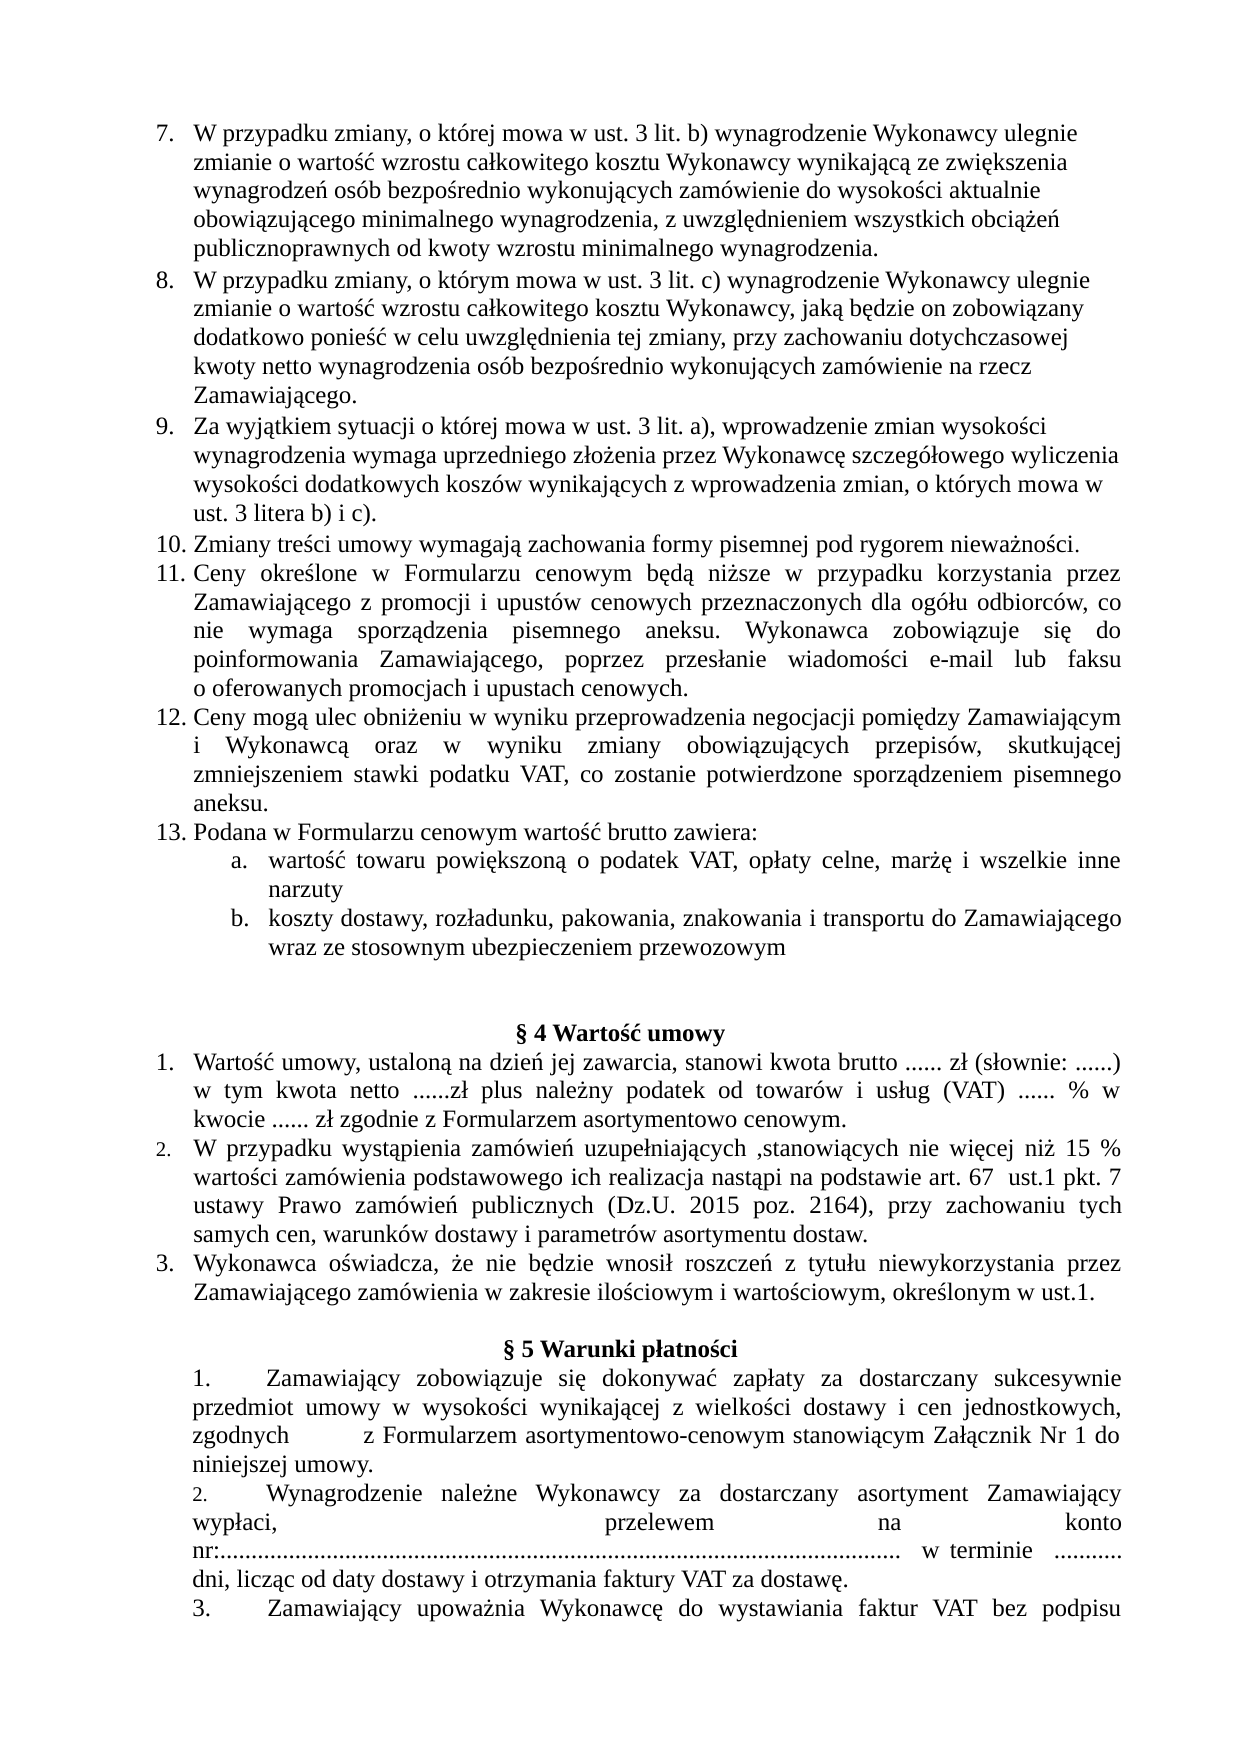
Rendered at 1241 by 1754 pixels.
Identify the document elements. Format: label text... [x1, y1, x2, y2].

text § 5 Warunki płatności [118, 1334, 1122, 1363]
list Ceny mogą ulec obniżeniu w wyniku przeprowadzenia negocjacji pomiędzy Zamawiającym i Wykonawcą oraz w wyniku zmiany obowiązujących przepisów, skutkującej zmniejszeniem stawki podatku VAT, co zostanie potwierdzone sporządzeniem pisemnego aneksu. [156, 702, 1122, 817]
list wartość towaru powiększoną o podatek VAT, opłaty celne, marżę i wszelkie inne narzuty [231, 846, 1122, 903]
list Podana w Formularzu cenowym wartość brutto zawiera: [156, 817, 1122, 846]
list Ceny określone w Formularzu cenowym będą niższe w przypadku korzystania przez Zamawiającego z promocji i upustów cenowych przeznaczonych dla ogółu odbiorców, co nie wymaga sporządzenia pisemnego aneksu. Wykonawca zobowiązuje się do poinformowania Zamawiającego, poprzez przesłanie wiadomości e-mail lub faksu o oferowanych promocjach i upustach cenowych. [156, 558, 1122, 702]
list W przypadku zmiany, o którym mowa w ust. 3 lit. c) wynagrodzenie Wykonawcy ulegnie zmianie o wartość wzrostu całkowitego kosztu Wykonawcy, jaką będzie on zobowiązany dodatkowo ponieść w celu uwzględnienia tej zmiany, przy zachowaniu dotychczasowej kwoty netto wynagrodzenia osób bezpośrednio wykonujących zamówienie na rzecz Zamawiającego. [156, 265, 1122, 408]
list Wynagrodzenie należne Wykonawcy za dostarczany asortyment Zamawiający wypłaci, przelewem na konto nr:............................................................................................................. w terminie ........... dni, licząc od daty dostawy i otrzymania faktury VAT za dostawę. [192, 1478, 1122, 1593]
list koszty dostawy, rozładunku, pakowania, znakowania i transportu do Zamawiającego wraz ze stosownym ubezpieczeniem przewozowym [231, 903, 1122, 961]
list Zamawiający zobowiązuje się dokonywać zapłaty za dostarczany sukcesywnie przedmiot umowy w wysokości wynikającej z wielkości dostawy i cen jednostkowych, zgodnych z Formularzem asortymentowo-cenowym stanowiącym Załącznik Nr 1 do niniejszej umowy. [192, 1363, 1122, 1478]
list Zmiany treści umowy wymagają zachowania formy pisemnej pod rygorem nieważności. [156, 529, 1122, 558]
list W przypadku wystąpienia zamówień uzupełniających ,stanowiących nie więcej niż 15 % wartości zamówienia podstawowego ich realizacja nastąpi na podstawie art. 67 ust.1 pkt. 7 ustawy Prawo zamówień publicznych (Dz.U. 2015 poz. 2164), przy zachowaniu tych samych cen, warunków dostawy i parametrów asortymentu dostaw. [156, 1133, 1122, 1248]
list W przypadku zmiany, o której mowa w ust. 3 lit. b) wynagrodzenie Wykonawcy ulegnie zmianie o wartość wzrostu całkowitego kosztu Wykonawcy wynikającą ze zwiększenia wynagrodzeń osób bezpośrednio wykonujących zamówienie do wysokości aktualnie obowiązującego minimalnego wynagrodzenia, z uwzględnieniem wszystkich obciążeń publicznoprawnych od kwoty wzrostu minimalnego wynagrodzenia. [156, 118, 1122, 262]
list Za wyjątkiem sytuacji o której mowa w ust. 3 lit. a), wprowadzenie zmian wysokości wynagrodzenia wymaga uprzedniego złożenia przez Wykonawcę szczegółowego wyliczenia wysokości dodatkowych koszów wynikających z wprowadzenia zmian, o których mowa w ust. 3 litera b) i c). [156, 411, 1122, 526]
text § 4 Wartość umowy [118, 1018, 1122, 1047]
list Wykonawca oświadcza, że nie będzie wnosił roszczeń z tytułu niewykorzystania przez Zamawiającego zamówienia w zakresie ilościowym i wartościowym, określonym w ust.1. [156, 1248, 1122, 1306]
list Zamawiający upoważnia Wykonawcę do wystawiania faktur VAT bez podpisu [192, 1593, 1122, 1622]
list Wartość umowy, ustaloną na dzień jej zawarcia, stanowi kwota brutto ...... zł (słownie: ......) w tym kwota netto ......zł plus należny podatek od towarów i usług (VAT) ...... % w kwocie ...... zł zgodnie z Formularzem asortymentowo cenowym. [156, 1047, 1122, 1133]
